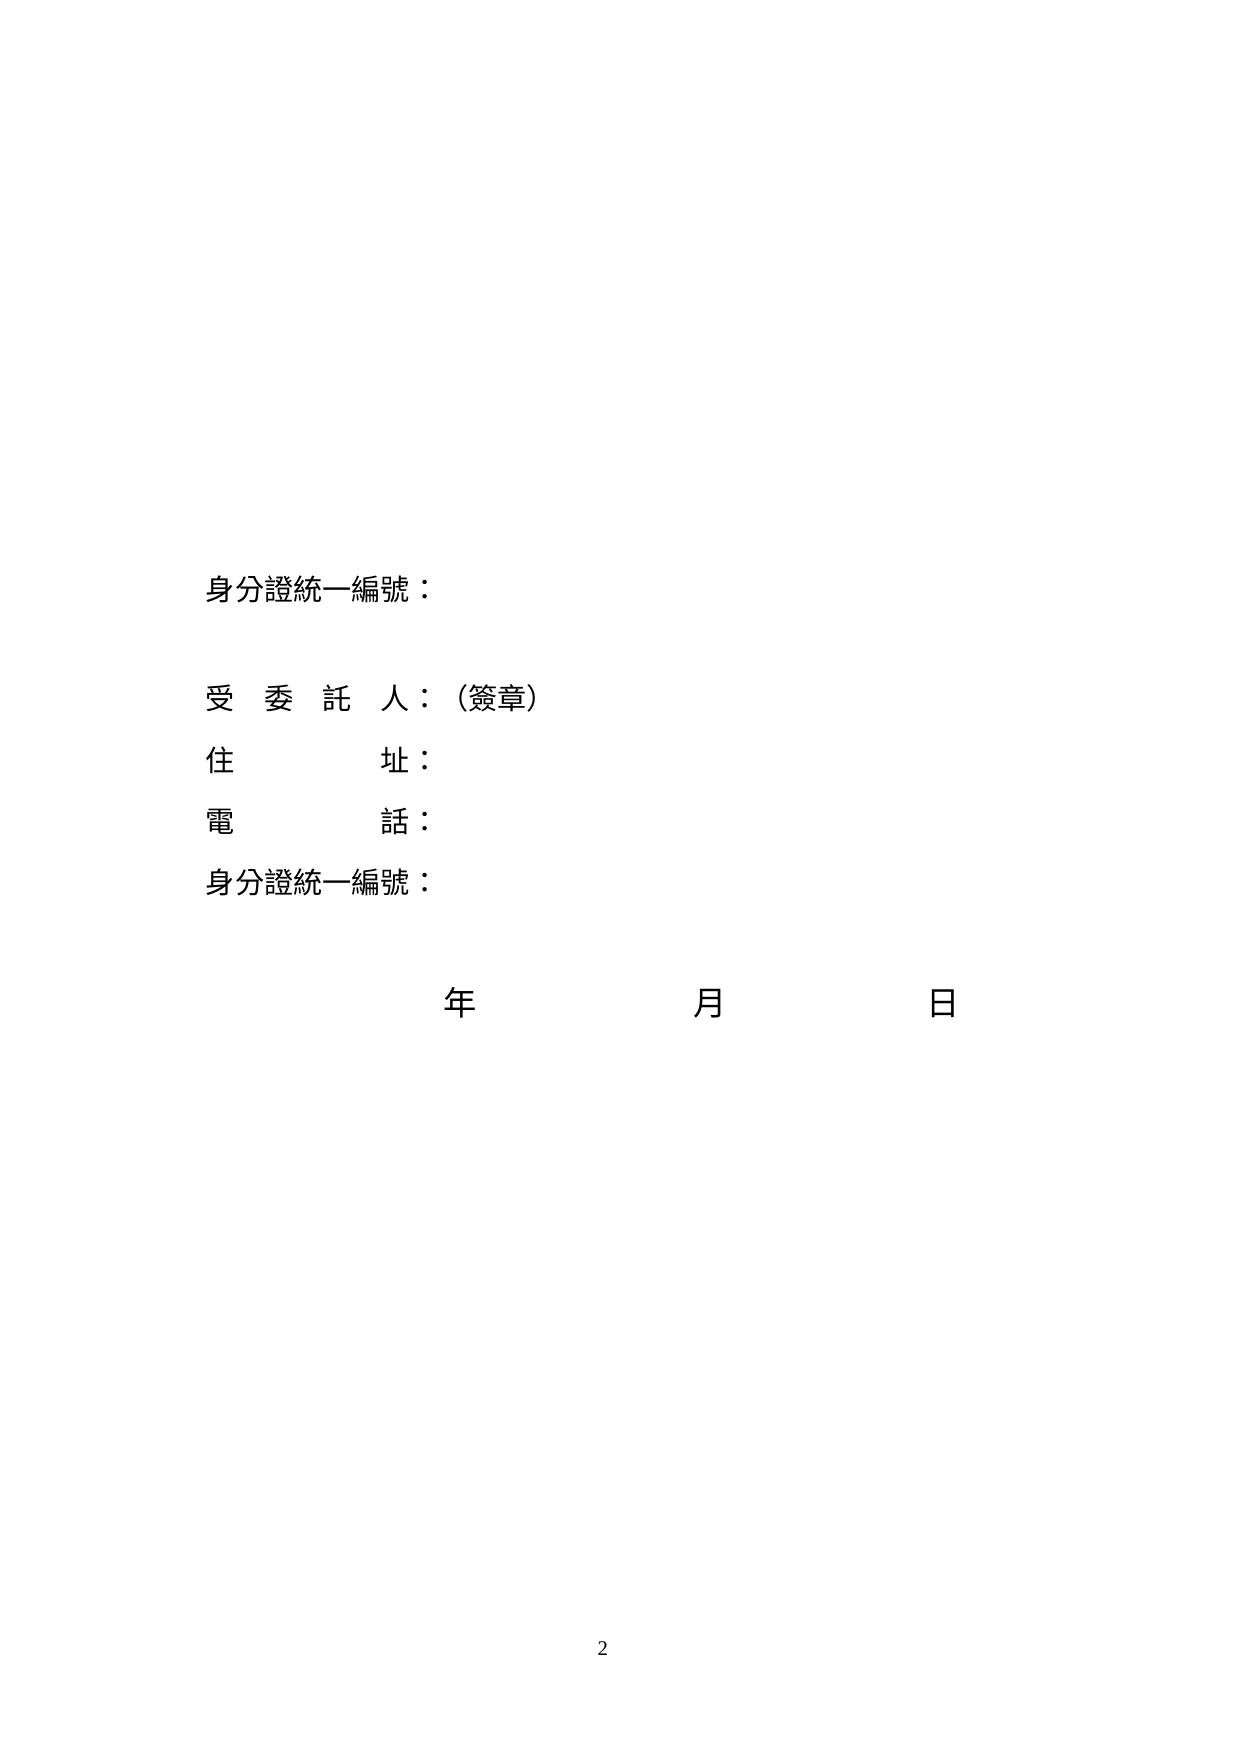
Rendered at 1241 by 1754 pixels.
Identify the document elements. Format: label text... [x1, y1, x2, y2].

text 住 址： [118, 737, 1087, 779]
text 身分證統一編號： [118, 566, 1087, 608]
text 受 委 託 人：（簽章） [118, 676, 1087, 718]
text 年 月 日 [118, 976, 1087, 1025]
text 電 話： [118, 798, 1087, 841]
text 身分證統一編號： [118, 860, 1087, 902]
